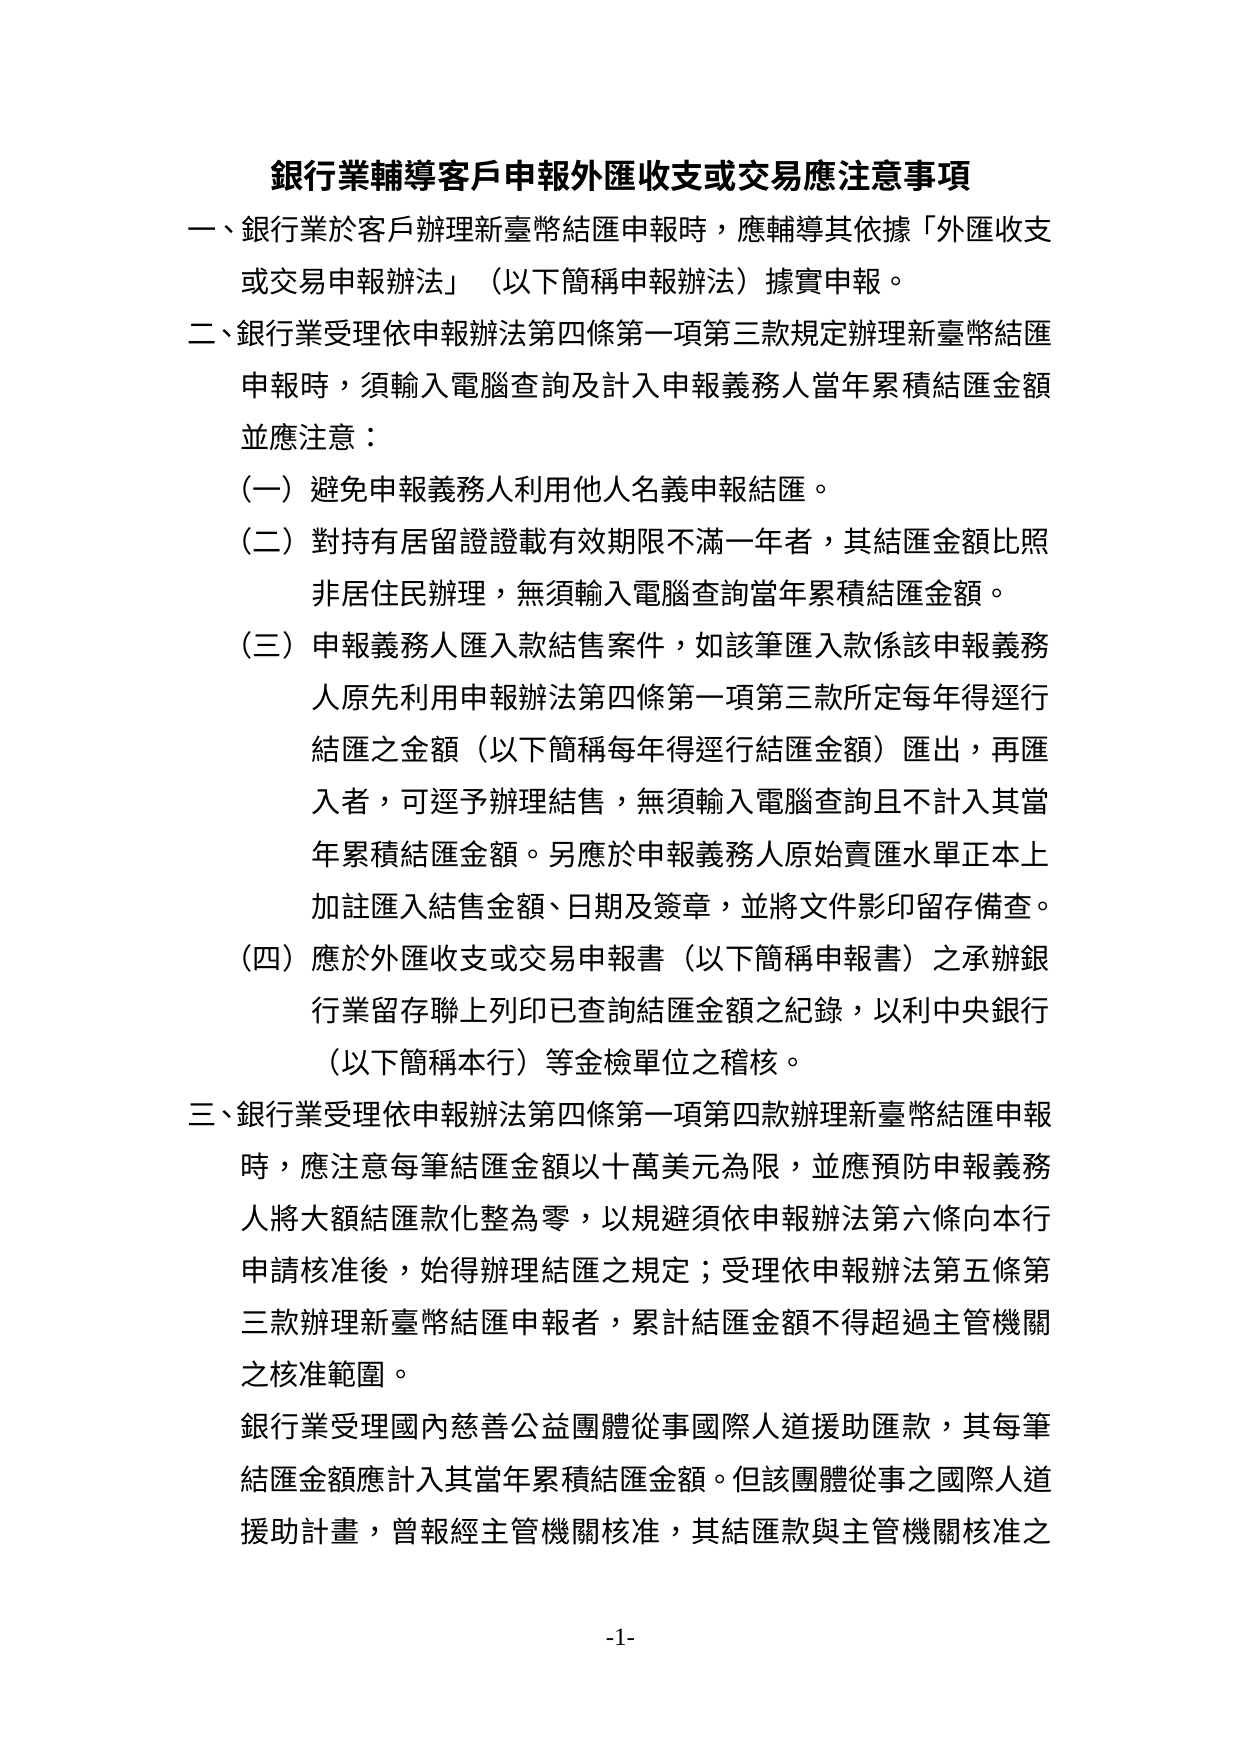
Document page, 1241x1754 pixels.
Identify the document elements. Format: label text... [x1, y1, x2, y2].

text （四）應於外匯收支或交易申報書（以下簡稱申報書）之承辦銀行業留存聯上列印已查詢結匯金額之紀錄，以利中央銀行（以下簡稱本行）等金檢單位之稽核。 [223, 927, 1053, 1084]
text 銀行業受理國內慈善公益團體從事國際人道援助匯款，其每筆結匯金額應計入其當年累積結匯金額。但該團體從事之國際人道援助計畫，曾報經主管機關核准，其結匯款與主管機關核准之 [240, 1396, 1053, 1552]
text （一）避免申報義務人利用他人名義申報結匯。 [223, 459, 1053, 511]
text （三）申報義務人匯入款結售案件，如該筆匯入款係該申報義務人原先利用申報辦法第四條第一項第三款所定每年得逕行結匯之金額（以下簡稱每年得逕行結匯金額）匯出，再匯入者，可逕予辦理結售，無須輸入電腦查詢且不計入其當年累積結匯金額。另應於申報義務人原始賣匯水單正本上加註匯入結售金額、日期及簽章，並將文件影印留存備查。 [223, 615, 1053, 927]
text （二）對持有居留證證載有效期限不滿一年者，其結匯金額比照非居住民辦理，無須輸入電腦查詢當年累積結匯金額。 [223, 511, 1053, 615]
text 三、銀行業受理依申報辦法第四條第一項第四款辦理新臺幣結匯申報時，應注意每筆結匯金額以十萬美元為限，並應預防申報義務人將大額結匯款化整為零，以規避須依申報辦法第六條向本行申請核准後，始得辦理結匯之規定；受理依申報辦法第五條第三款辦理新臺幣結匯申報者，累計結匯金額不得超過主管機關之核准範圍。 [187, 1084, 1053, 1396]
text 二、銀行業受理依申報辦法第四條第一項第三款規定辦理新臺幣結匯申報時，須輸入電腦查詢及計入申報義務人當年累積結匯金額，並應注意： [187, 302, 1053, 459]
text 銀行業輔導客戶申報外匯收支或交易應注意事項 [187, 150, 1053, 198]
text 一、銀行業於客戶辦理新臺幣結匯申報時，應輔導其依據「外匯收支或交易申報辦法」（以下簡稱申報辦法）據實申報。 [187, 198, 1053, 302]
